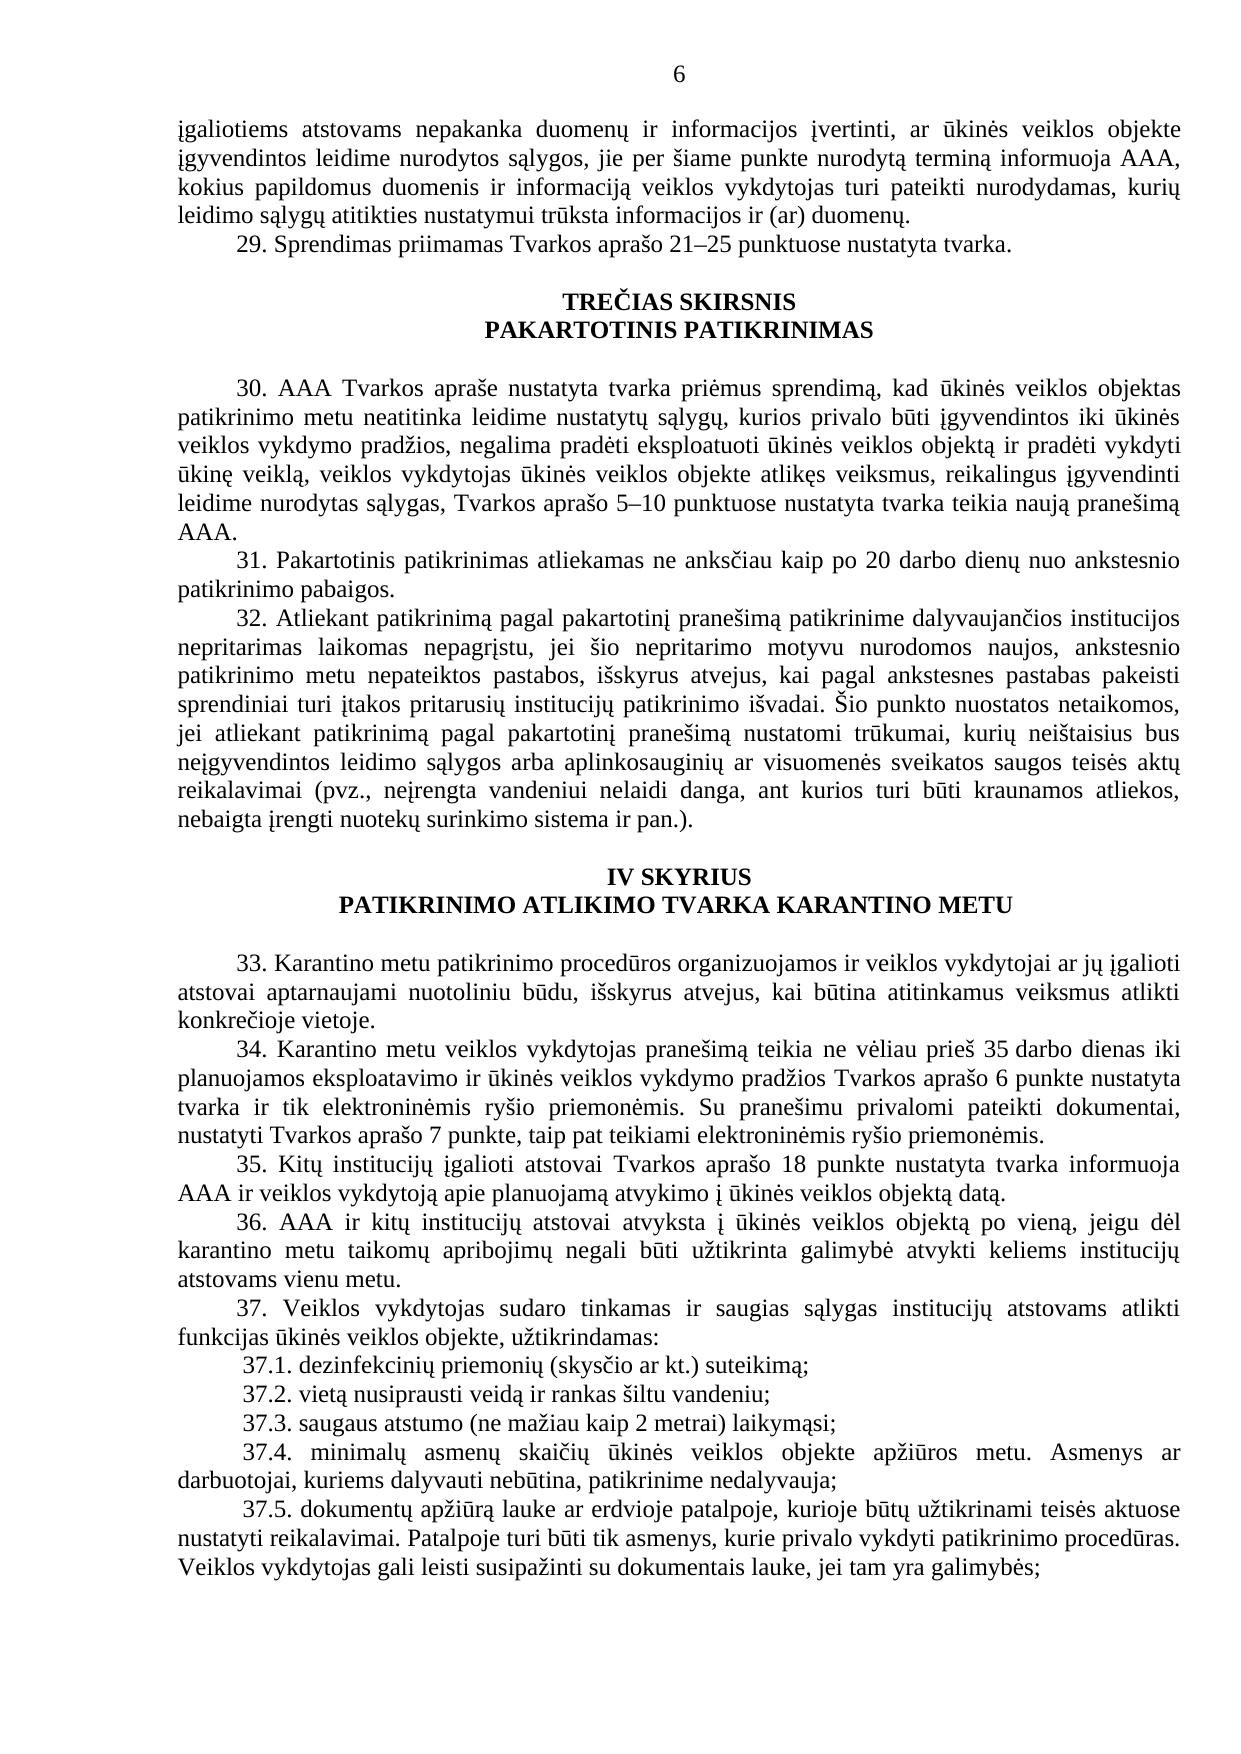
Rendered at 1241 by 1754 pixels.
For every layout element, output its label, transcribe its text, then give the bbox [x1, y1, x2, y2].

text 30. AAA Tvarkos apraše nustatyta tvarka priėmus sprendimą, kad ūkinės veiklos objektas patikrinimo metu neatitinka leidime nustatytų sąlygų, kurios privalo būti įgyvendintos iki ūkinės veiklos vykdymo pradžios, negalima pradėti eksploatuoti ūkinės veiklos objektą ir pradėti vykdyti ūkinę veiklą, veiklos vykdytojas ūkinės veiklos objekte atlikęs veiksmus, reikalingus įgyvendinti leidime nurodytas sąlygas, Tvarkos aprašo 5–10 punktuose nustatyta tvarka teikia naują pranešimą AAA. [177, 373, 1181, 545]
text 37.2. vietą nusiprausti veidą ir rankas šiltu vandeniu; [177, 1379, 1181, 1408]
text 37.1. dezinfekcinių priemonių (skysčio ar kt.) suteikimą; [177, 1350, 1181, 1379]
text 37.4. minimalų asmenų skaičių ūkinės veiklos objekte apžiūros metu. Asmenys ar darbuotojai, kuriems dalyvauti nebūtina, patikrinime nedalyvauja; [177, 1437, 1181, 1494]
text PAKARTOTINIS PATIKRINIMAS [177, 315, 1181, 344]
text 32. Atliekant patikrinimą pagal pakartotinį pranešimą patikrinime dalyvaujančios institucijos nepritarimas laikomas nepagrįstu, jei šio nepritarimo motyvu nurodomos naujos, ankstesnio patikrinimo metu nepateiktos pastabos, išskyrus atvejus, kai pagal ankstesnes pastabas pakeisti sprendiniai turi įtakos pritarusių institucijų patikrinimo išvadai. Šio punkto nuostatos netaikomos, jei atliekant patikrinimą pagal pakartotinį pranešimą nustatomi trūkumai, kurių neištaisius bus neįgyvendintos leidimo sąlygos arba aplinkosauginių ar visuomenės sveikatos saugos teisės aktų reikalavimai (pvz., neįrengta vandeniui nelaidi danga, ant kurios turi būti kraunamos atliekos, nebaigta įrengti nuotekų surinkimo sistema ir pan.). [177, 603, 1181, 833]
text įgaliotiems atstovams nepakanka duomenų ir informacijos įvertinti, ar ūkinės veiklos objekte įgyvendintos leidime nurodytos sąlygos, jie per šiame punkte nurodytą terminą informuoja AAA, kokius papildomus duomenis ir informaciją veiklos vykdytojas turi pateikti nurodydamas, kurių leidimo sąlygų atitikties nustatymui trūksta informacijos ir (ar) duomenų. [177, 114, 1181, 229]
text PATIKRINIMO ATLIKIMO TVARKA KARANTINO METU [177, 890, 1181, 919]
text 37.3. saugaus atstumo (ne mažiau kaip 2 metrai) laikymąsi; [177, 1408, 1181, 1437]
text 31. Pakartotinis patikrinimas atliekamas ne anksčiau kaip po 20 darbo dienų nuo ankstesnio patikrinimo pabaigos. [177, 545, 1181, 603]
text 36. AAA ir kitų institucijų atstovai atvyksta į ūkinės veiklos objektą po vieną, jeigu dėl karantino metu taikomų apribojimų negali būti užtikrinta galimybė atvykti keliems institucijų atstovams vienu metu. [177, 1207, 1181, 1293]
text IV SKYRIUS [177, 862, 1181, 890]
text TREČIAS SKIRSNIS [177, 287, 1181, 315]
text 29. Sprendimas priimamas Tvarkos aprašo 21–25 punktuose nustatyta tvarka. [177, 229, 1181, 258]
text 34. Karantino metu veiklos vykdytojas pranešimą teikia ne vėliau prieš 35 darbo dienas iki planuojamos eksploatavimo ir ūkinės veiklos vykdymo pradžios Tvarkos aprašo 6 punkte nustatyta tvarka ir tik elektroninėmis ryšio priemonėmis. Su pranešimu privalomi pateikti dokumentai, nustatyti Tvarkos aprašo 7 punkte, taip pat teikiami elektroninėmis ryšio priemonėmis. [177, 1034, 1181, 1149]
text 37.5. dokumentų apžiūrą lauke ar erdvioje patalpoje, kurioje būtų užtikrinami teisės aktuose nustatyti reikalavimai. Patalpoje turi būti tik asmenys, kurie privalo vykdyti patikrinimo procedūras. Veiklos vykdytojas gali leisti susipažinti su dokumentais lauke, jei tam yra galimybės; [177, 1494, 1181, 1580]
text 37. Veiklos vykdytojas sudaro tinkamas ir saugias sąlygas institucijų atstovams atlikti funkcijas ūkinės veiklos objekte, užtikrindamas: [177, 1293, 1181, 1350]
text 35. Kitų institucijų įgalioti atstovai Tvarkos aprašo 18 punkte nustatyta tvarka informuoja AAA ir veiklos vykdytoją apie planuojamą atvykimo į ūkinės veiklos objektą datą. [177, 1149, 1181, 1207]
text 33. Karantino metu patikrinimo procedūros organizuojamos ir veiklos vykdytojai ar jų įgalioti atstovai aptarnaujami nuotoliniu būdu, išskyrus atvejus, kai būtina atitinkamus veiksmus atlikti konkrečioje vietoje. [177, 948, 1181, 1034]
